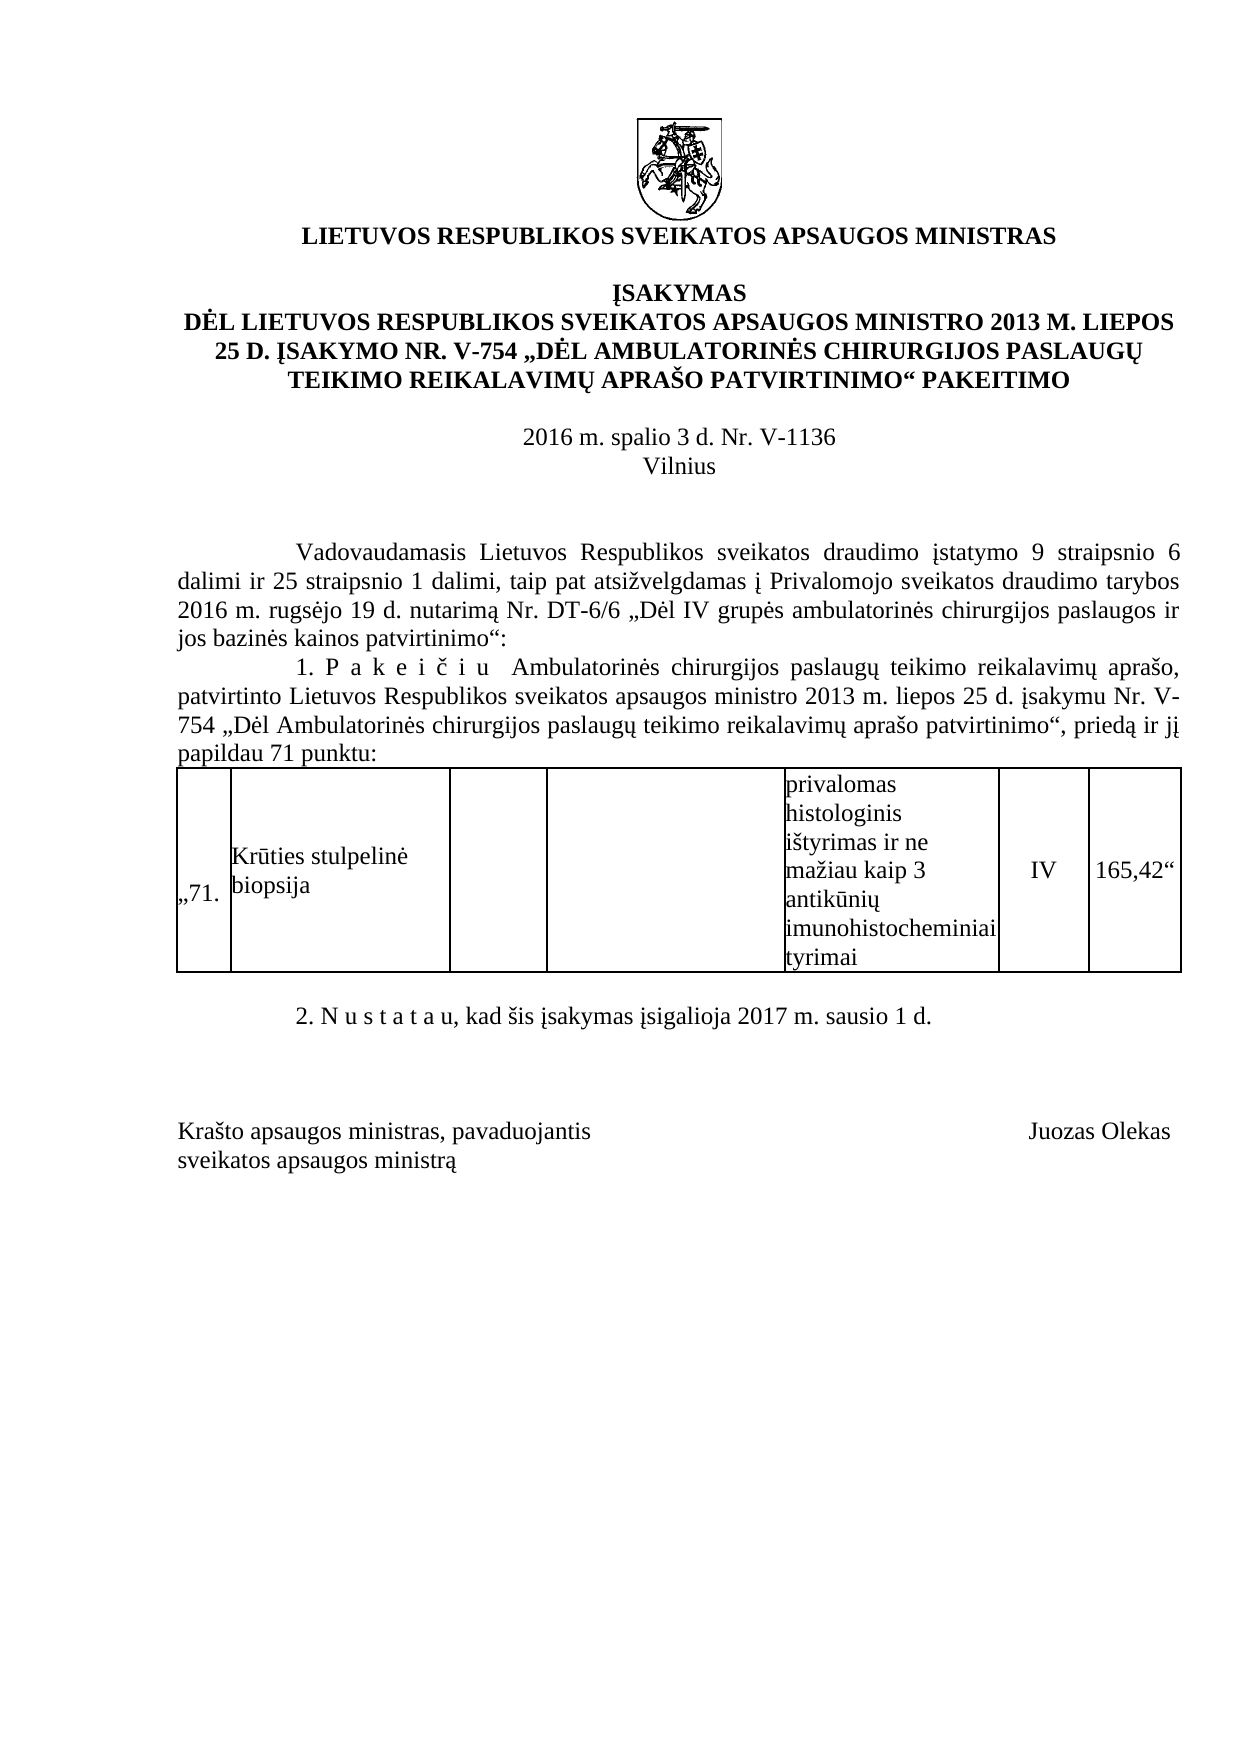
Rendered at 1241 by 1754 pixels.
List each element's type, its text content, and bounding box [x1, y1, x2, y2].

text ĮSAKYMAS [177, 278, 1181, 307]
text DĖL LIETUVOS RESPUBLIKOS SVEIKATOS APSAUGOS MINISTRO 2013 M. LIEPOS 25 D. ĮSAKYMO NR. V-754 „DĖL AMBULATORINĖS CHIRURGIJOS PASLAUGŲ TEIKIMO REIKALAVIMŲ APRAŠO PATVIRTINIMO“ PAKEITIMO [177, 307, 1181, 393]
text LIETUVOS RESPUBLIKOS SVEIKATOS APSAUGOS MINISTRAS [177, 221, 1181, 250]
text Vadovaudamasis Lietuvos Respublikos sveikatos draudimo įstatymo 9 straipsnio 6 dalimi ir 25 straipsnio 1 dalimi, taip pat atsižvelgdamas į Privalomojo sveikatos draudimo tarybos 2016 m. rugsėjo 19 d. nutarimą Nr. DT-6/6 „Dėl IV grupės ambulatorinės chirurgijos paslaugos ir jos bazinės kainos patvirtinimo“: [177, 537, 1181, 652]
text 2. N u s t a t a u, kad šis įsakymas įsigalioja 2017 m. sausio 1 d. [177, 1001, 1181, 1030]
table_header Krūties stulpelinė biopsija [232, 769, 449, 971]
text 2016 m. spalio 3 d. Nr. V-1136 [177, 422, 1181, 451]
table_header [548, 769, 784, 971]
text Vilnius [177, 451, 1181, 480]
table_header IV [1000, 769, 1088, 971]
text sveikatos apsaugos ministrą [177, 1145, 1181, 1174]
table_header [451, 769, 546, 971]
table_header privalomas histologinis ištyrimas ir ne mažiau kaip 3 antikūnių imunohistocheminiai tyrimai [786, 769, 998, 971]
table_header „71. [178, 769, 230, 971]
table_header 165,42“ [1090, 769, 1180, 971]
text Krašto apsaugos ministras, pavaduojantis Juozas Olekas [177, 1116, 1181, 1145]
text 1. P a k e i č i u Ambulatorinės chirurgijos paslaugų teikimo reikalavimų aprašo, patvirtinto Lietuvos Respublikos sveikatos apsaugos ministro 2013 m. liepos 25 d. įsakymu Nr. V-754 „Dėl Ambulatorinės chirurgijos paslaugų teikimo reikalavimų aprašo patvirtinimo“, priedą ir jį papildau 71 punktu: [177, 652, 1181, 767]
